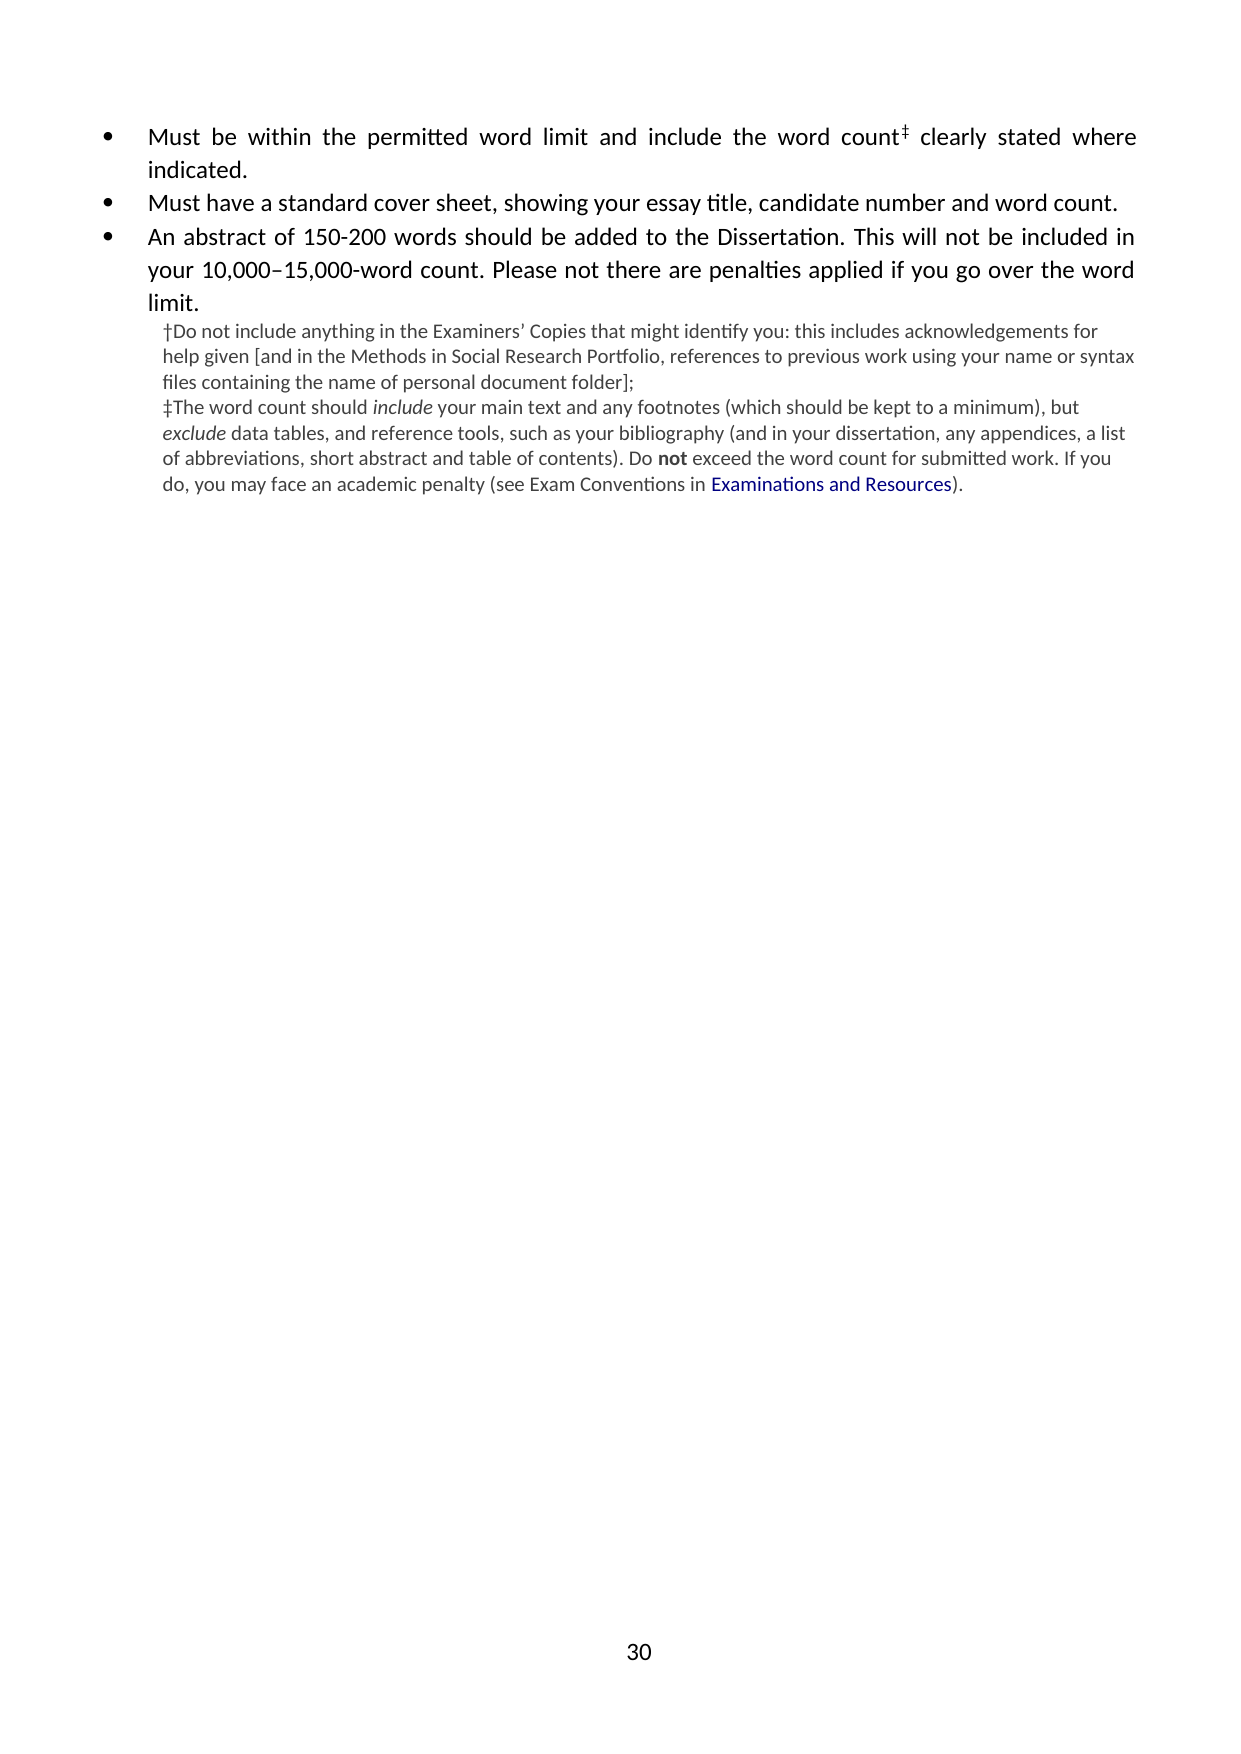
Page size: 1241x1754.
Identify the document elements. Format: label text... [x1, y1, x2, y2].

text †Do not include anything in the Examiners’ Copies that might identify you: this includes acknowledgements for help given [and in the Methods in Social Research Portfolio, references to previous work using your name or syntax files containing the name of personal document folder]; [162, 318, 1137, 394]
list An abstract of 150-200 words should be added to the Dissertation. This will not be included in your 10,000–15,000-word count. Please not there are penalties applied if you go over the word limit. [103, 218, 1137, 318]
list Must have a standard cover sheet, showing your essay title, candidate number and word count. [103, 185, 1137, 218]
list Must be within the permitted word limit and include the word count‡ clearly stated where indicated. [103, 118, 1137, 185]
text ‡The word count should include your main text and any footnotes (which should be kept to a minimum), but exclude data tables, and reference tools, such as your bibliography (and in your dissertation, any appendices, a list of abbreviations, short abstract and table of contents). Do not exceed the word count for submitted work. If you do, you may face an academic penalty (see Exam Conventions in Examinations and Resources). [162, 394, 1137, 496]
